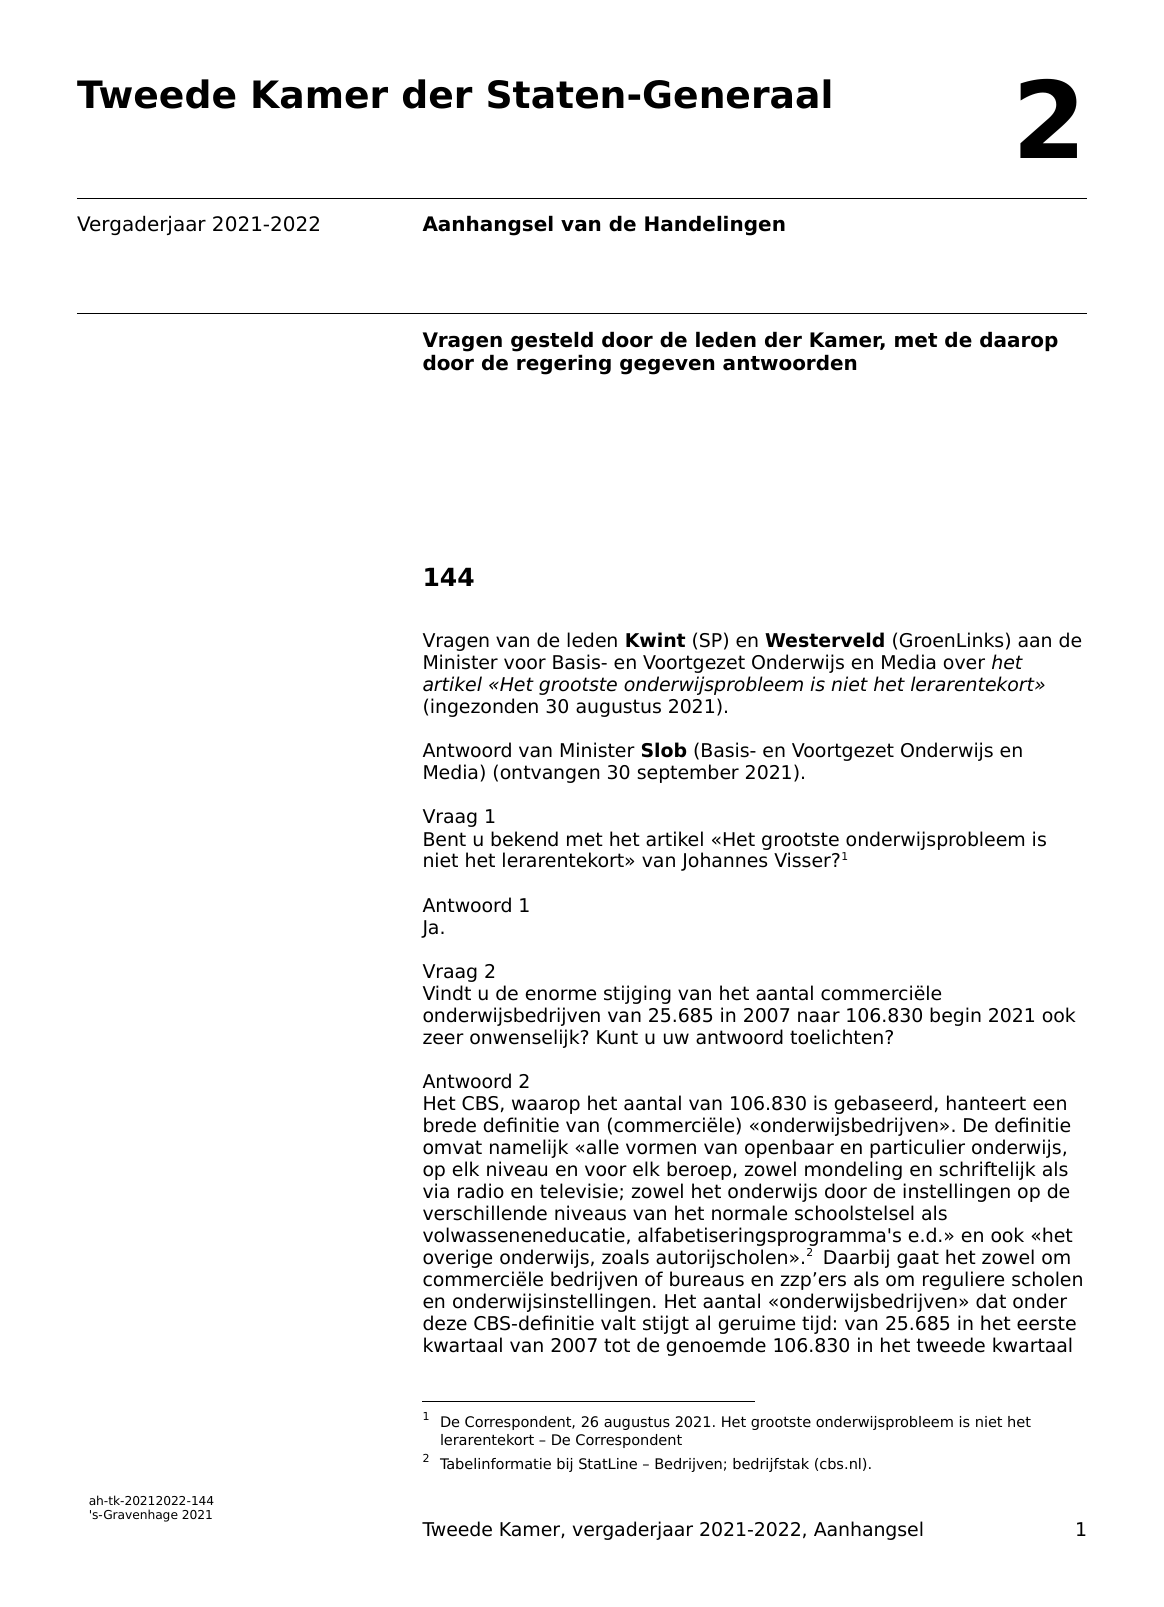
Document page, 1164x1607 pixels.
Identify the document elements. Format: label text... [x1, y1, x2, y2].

text Antwoord 1 [422, 894, 1087, 917]
text 144 [422, 563, 1087, 592]
table_cell [77, 314, 422, 375]
text Vraag 1 [422, 806, 1087, 828]
text Antwoord 2 [422, 1071, 1087, 1093]
text De Correspondent, 26 augustus 2021. Het grootste onderwijsprobleem is niet het lerarentekort – De Correspondent [422, 1410, 1087, 1449]
table_cell Aanhangsel van de Handelingen [422, 199, 1087, 313]
text ah-tk-20212022-144 [88, 1494, 323, 1508]
text Vragen van de leden Kwint (SP) en Westerveld (GroenLinks) aan de Minister voor Basis- en Voortgezet Onderwijs en Media over het artikel «Het grootste onderwijsprobleem is niet het lerarentekort» (ingezonden 30 augustus 2021). [422, 630, 1087, 718]
text Ja. [422, 917, 1087, 938]
text 's-Gravenhage 2021 [88, 1508, 323, 1522]
text Vindt u de enorme stijging van het aantal commerciële onderwijsbedrijven van 25.685 in 2007 naar 106.830 begin 2021 ook zeer onwenselijk? Kunt u uw antwoord toelichten? [422, 983, 1087, 1049]
text Tabelinformatie bij StatLine – Bedrijven; bedrijfstak (cbs.nl). [422, 1452, 1087, 1474]
text Vraag 2 [422, 961, 1087, 983]
text Antwoord van Minister Slob (Basis- en Voortgezet Onderwijs en Media) (ontvangen 30 september 2021). [422, 740, 1087, 784]
table_header Tweede Kamer der Staten-Generaal [77, 59, 886, 198]
text Het CBS, waarop het aantal van 106.830 is gebaseerd, hanteert een brede definitie van (commerciële) «onderwijsbedrijven». De definitie omvat namelijk «alle vormen van openbaar en particulier onderwijs, op elk niveau en voor elk beroep, zowel mondeling en schriftelijk als via radio en televisie; zowel het onderwijs door de instellingen op de verschillende niveaus van het normale schoolstelsel als volwasseneneducatie, alfabetiseringsprogramma's e.d.» en ook «het overige onderwijs, zoals autorijscholen». Daarbij gaat het zowel om commerciële bedrijven of bureaus en zzp’ers als om reguliere scholen en onderwijsinstellingen. Het aantal «onderwijsbedrijven» dat onder deze CBS-definitie valt stijgt al geruime tijd: van 25.685 in het eerste kwartaal van 2007 tot de genoemde 106.830 in het tweede kwartaal [422, 1093, 1087, 1357]
table_cell Vergaderjaar 2021-2022 [77, 199, 422, 313]
table_cell Vragen gesteld door de leden der Kamer, met de daarop door de regering gegeven antwoorden [422, 314, 1087, 375]
table_header 2 [886, 59, 1087, 198]
text Bent u bekend met het artikel «Het grootste onderwijsprobleem is niet het lerarentekort» van Johannes Visser? [422, 828, 1087, 872]
